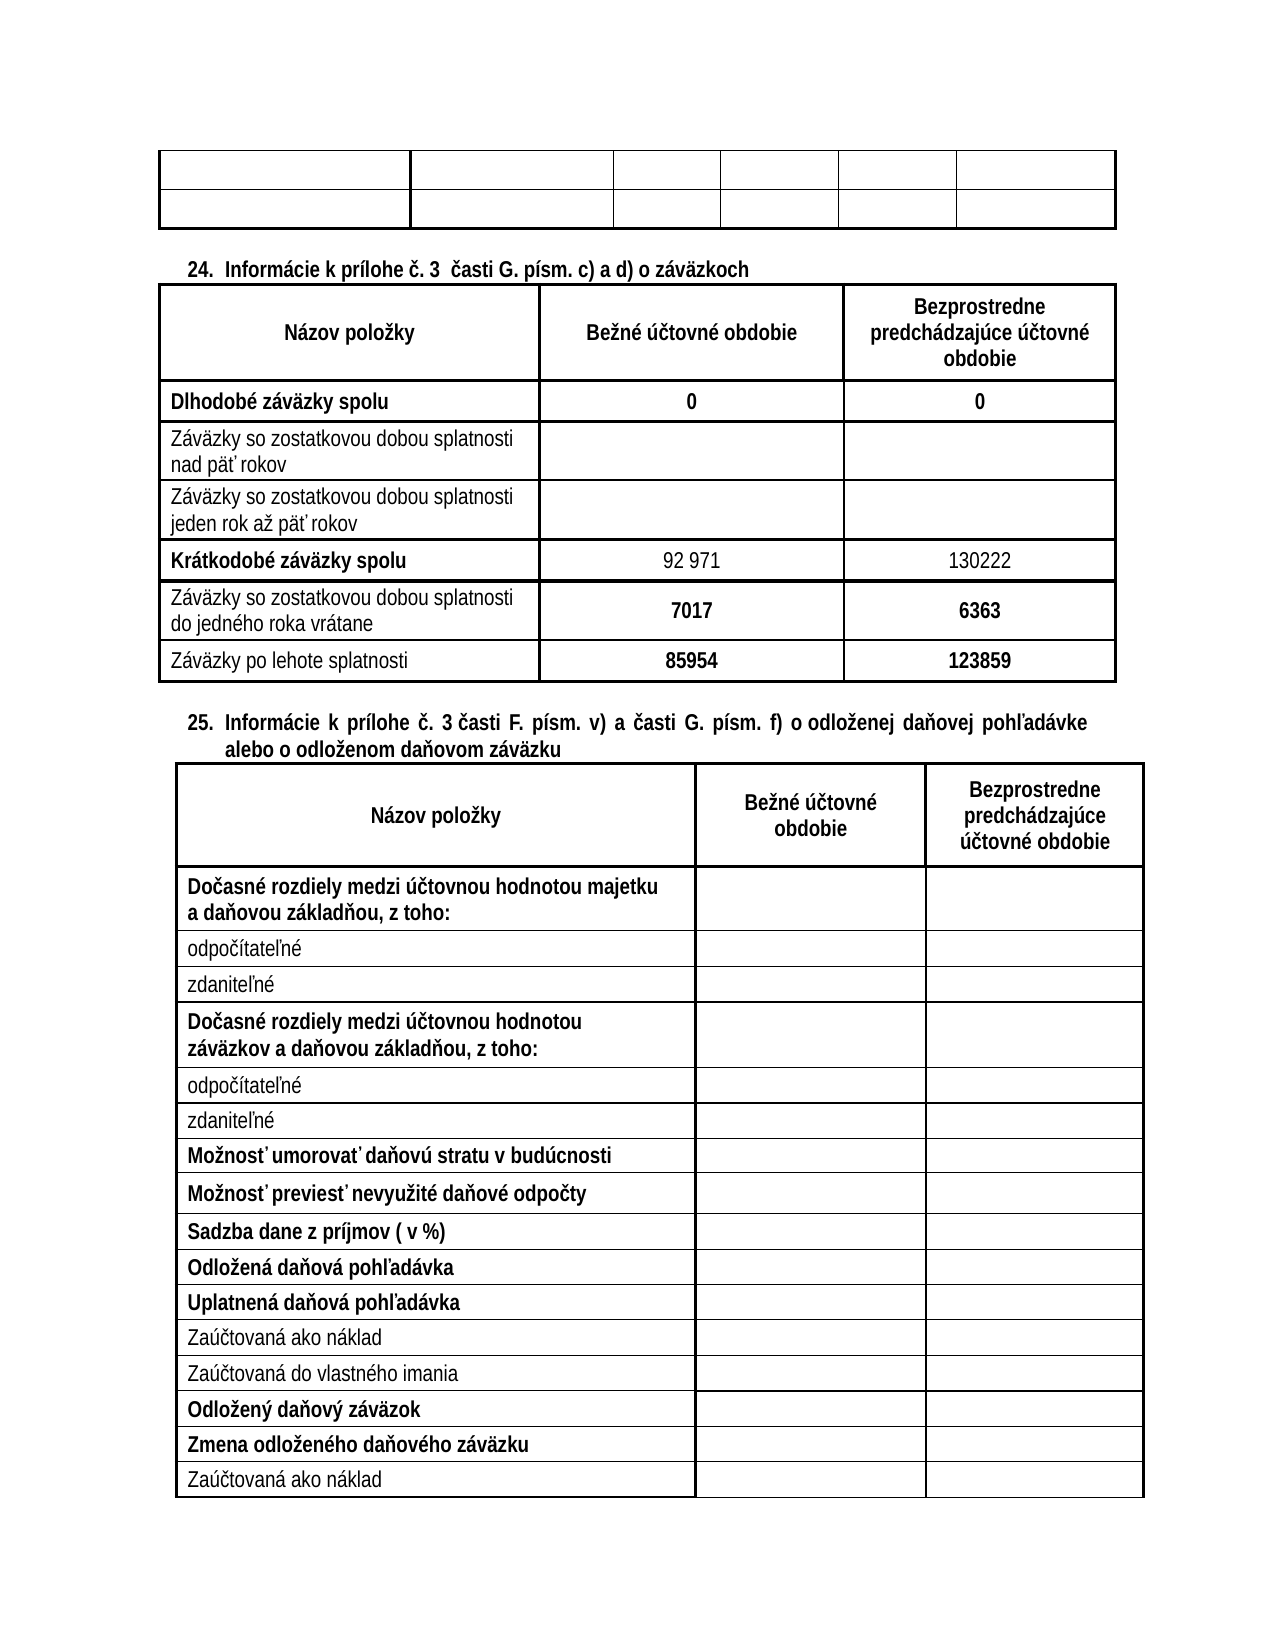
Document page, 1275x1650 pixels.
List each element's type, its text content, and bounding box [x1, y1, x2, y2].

table_cell [614, 190, 720, 227]
table_cell [697, 1427, 925, 1461]
table_cell Uplatnená daňová pohľadávka [178, 1285, 694, 1319]
table_cell zdaniteľné [178, 1104, 694, 1137]
table_header Názov položky [178, 765, 694, 865]
table_cell [721, 151, 838, 188]
table_cell [845, 481, 1114, 538]
table_cell [927, 1104, 1142, 1137]
table_cell [697, 1104, 925, 1137]
table_cell [927, 1285, 1142, 1319]
table_cell 92 971 [541, 541, 843, 579]
table_cell [697, 1392, 925, 1426]
table_cell Odložená daňová pohľadávka [178, 1250, 694, 1284]
table_header Názov položky [161, 286, 538, 378]
table_cell [927, 1214, 1142, 1248]
table_cell Zaúčtovaná do vlastného imania [178, 1356, 694, 1390]
table_cell [697, 1356, 925, 1390]
table_cell [927, 1427, 1142, 1461]
table_cell 0 [541, 382, 843, 420]
table_cell Možnosť umorovať daňovú stratu v budúcnosti [178, 1139, 694, 1172]
table_cell [721, 190, 838, 227]
table_cell [697, 931, 925, 966]
table_header Bežné účtovné obdobie [541, 286, 842, 378]
table_cell [927, 967, 1142, 1001]
table_cell [927, 1462, 1142, 1496]
table_cell [697, 1214, 925, 1248]
table_cell zdaniteľné [178, 967, 694, 1001]
table_cell 130222 [845, 541, 1114, 579]
table_cell odpočítateľné [178, 931, 694, 966]
table_cell [614, 151, 720, 188]
table_cell [957, 151, 1114, 188]
table_cell Sadzba dane z príjmov ( v %) [178, 1214, 694, 1248]
table_cell Možnosť previesť nevyužité daňové odpočty [178, 1173, 694, 1213]
table_cell [845, 423, 1114, 479]
table_cell [927, 1320, 1142, 1355]
table_cell [161, 151, 409, 188]
table_cell [927, 1250, 1142, 1284]
text 25. Informácie k prílohe č. 3 časti F. písm. v) a časti G. písm. f) o odloženej daňovej pohľadávke alebo o odloženom daňovom záväzku [187, 709, 1087, 762]
table_cell Záväzky so zostatkovou dobou splatnosti jeden rok až päť rokov [161, 481, 538, 538]
table_cell 0 [845, 382, 1114, 420]
table_header Bežné účtovné obdobie [697, 765, 924, 865]
table_cell [697, 1462, 925, 1496]
table_cell 6363 [845, 583, 1114, 638]
table_cell Záväzky so zostatkovou dobou splatnosti do jedného roka vrátane [161, 583, 538, 638]
table_cell Dlhodobé záväzky spolu [161, 382, 538, 420]
table_cell [541, 423, 843, 479]
table_cell [697, 868, 925, 930]
table_cell [839, 151, 956, 188]
table_cell 123859 [845, 641, 1114, 680]
table_cell [927, 1173, 1142, 1213]
text 24. Informácie k prílohe č. 3 časti G. písm. c) a d) o záväzkoch [187, 256, 1087, 283]
table_cell Zmena odloženého daňového záväzku [178, 1427, 694, 1461]
table_cell Dočasné rozdiely medzi účtovnou hodnotou záväzkov a daňovou základňou, z toho: [178, 1003, 694, 1067]
table_header Bezprostredne predchádzajúce účtovné obdobie [927, 765, 1142, 865]
table_cell [927, 1003, 1142, 1067]
table_cell [412, 151, 613, 188]
table_cell odpočítateľné [178, 1068, 694, 1102]
table_cell [927, 1139, 1142, 1172]
table_cell Dočasné rozdiely medzi účtovnou hodnotou majetku a daňovou základňou, z toho: [178, 868, 694, 930]
table_cell Odložený daňový záväzok [178, 1391, 694, 1426]
table_cell [697, 1173, 925, 1213]
table_cell [697, 1250, 925, 1284]
table_cell [697, 1320, 925, 1355]
table_cell [697, 1068, 925, 1102]
table_cell Záväzky po lehote splatnosti [161, 641, 538, 680]
table_cell [839, 190, 956, 227]
table_cell [412, 190, 613, 227]
table_cell [927, 931, 1142, 966]
table_cell Zaúčtovaná ako náklad [178, 1320, 694, 1355]
table_cell [697, 1139, 925, 1172]
table_header Bezprostredne predchádzajúce účtovné obdobie [845, 286, 1114, 378]
table_cell 7017 [541, 583, 843, 638]
table_cell [927, 868, 1142, 930]
table_cell [927, 1356, 1142, 1390]
table_cell Záväzky so zostatkovou dobou splatnosti nad päť rokov [161, 423, 538, 479]
table_cell [927, 1392, 1142, 1426]
table_cell Krátkodobé záväzky spolu [161, 541, 538, 579]
table_cell [697, 967, 925, 1001]
table_cell [697, 1003, 925, 1067]
table_cell [697, 1285, 925, 1319]
table_cell 85954 [541, 641, 843, 680]
table_cell [161, 190, 409, 227]
table_cell Zaúčtovaná ako náklad [178, 1462, 694, 1496]
table_cell [927, 1068, 1142, 1102]
table_cell [957, 190, 1114, 227]
table_cell [541, 481, 843, 538]
